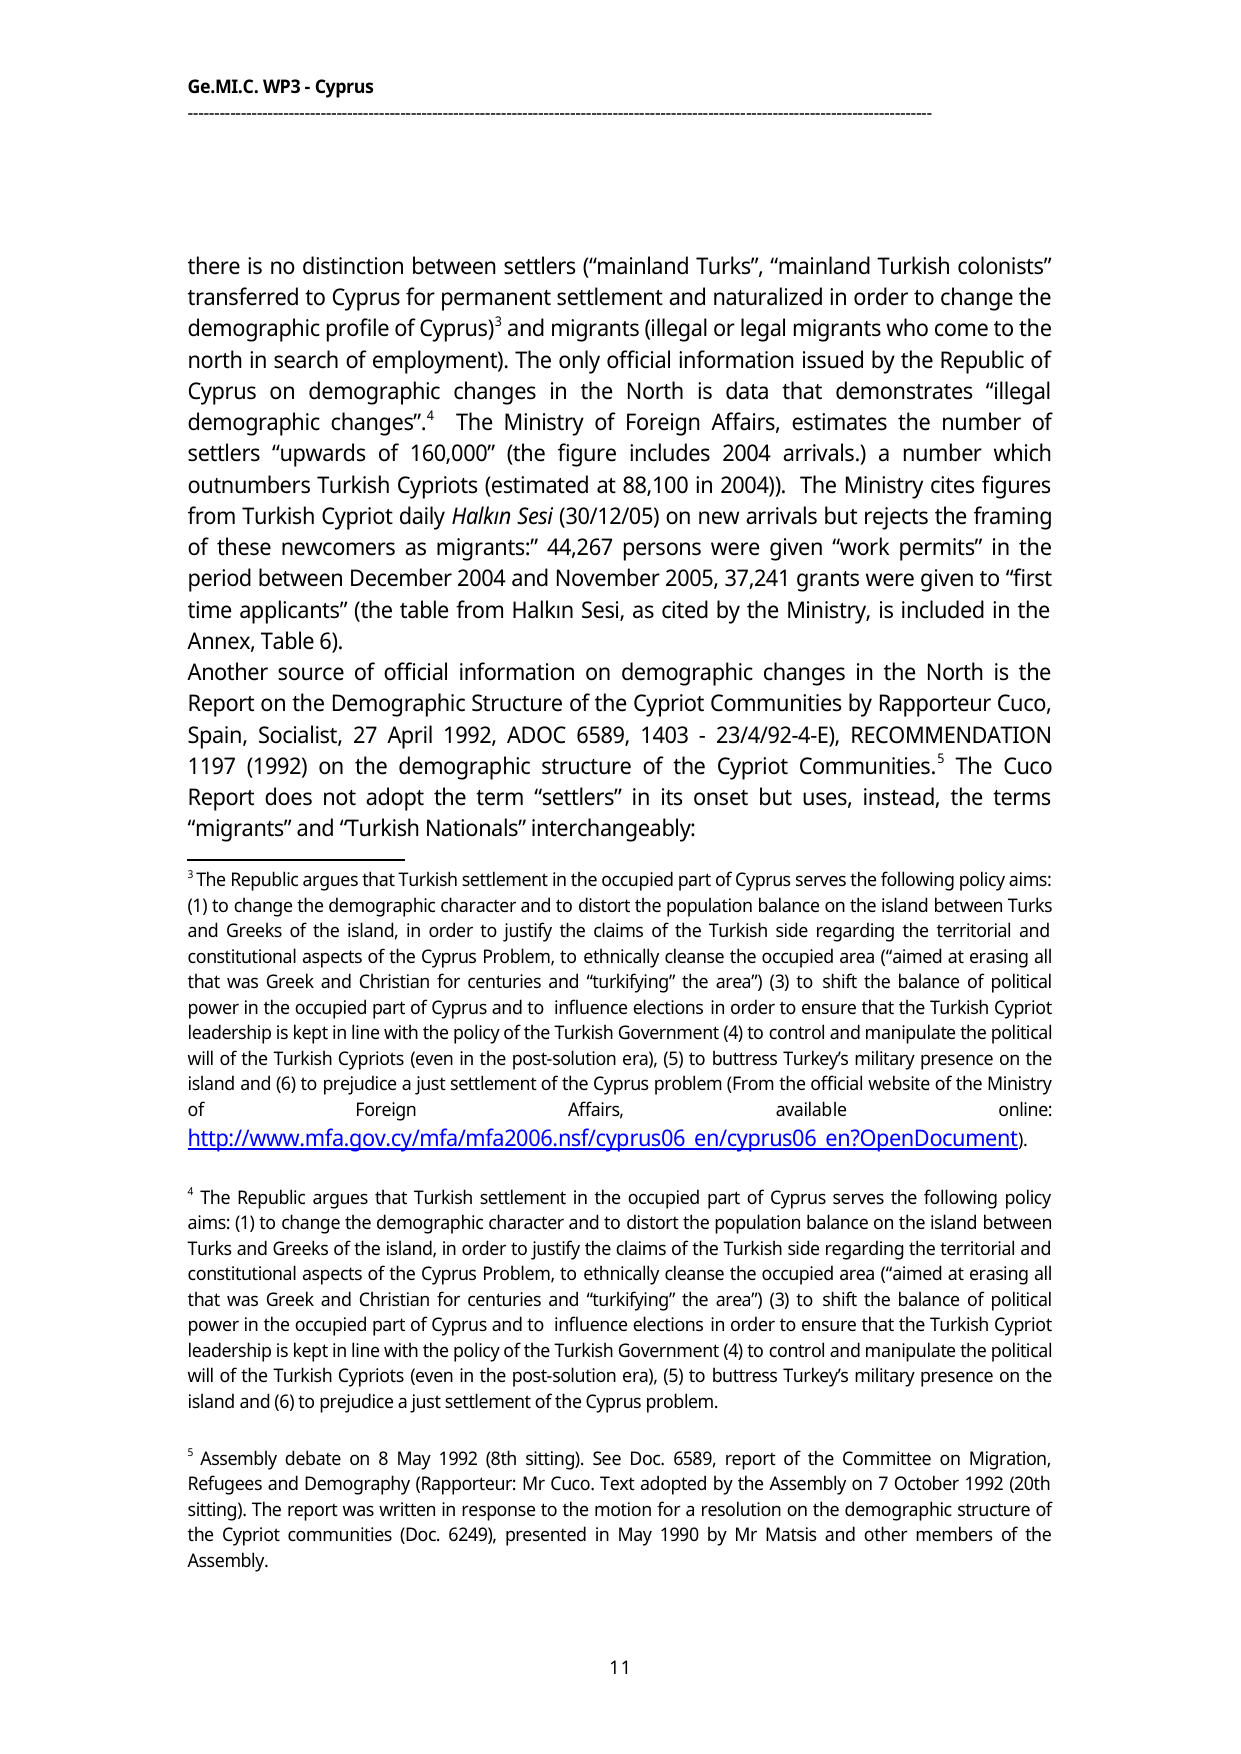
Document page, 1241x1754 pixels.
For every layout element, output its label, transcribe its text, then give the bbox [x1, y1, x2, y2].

text Assembly debate on 8 May 1992 (8th sitting). See Doc. 6589, report of the Committee on Migration, Refugees and Demography (Rapporteur: Mr Cuco. Text adopted by the Assembly on 7 October 1992 (20th sitting). The report was written in response to the motion for a resolution on the demographic structure of the Cypriot communities (Doc. 6249), presented in May 1990 by Mr Matsis and other members of the Assembly. [187, 1445, 1053, 1573]
text The Republic argues that Turkish settlement in the occupied part of Cyprus serves the following policy aims: (1) to change the demographic character and to distort the population balance on the island between Turks and Greeks of the island, in order to justify the claims of the Turkish side regarding the territorial and constitutional aspects of the Cyprus Problem, to ethnically cleanse the occupied area (“aimed at erasing all that was Greek and Christian for centuries and “turkifying” the area”) (3) to shift the balance of political power in the occupied part of Cyprus and to influence elections in order to ensure that the Turkish Cypriot leadership is kept in line with the policy of the Turkish Government (4) to control and manipulate the political will of the Turkish Cypriots (even in the post-solution era), (5) to buttress Turkey’s military presence on the island and (6) to prejudice a just settlement of the Cyprus problem. [187, 1184, 1053, 1414]
text there is no distinction between settlers (“mainland Turks”, “mainland Turkish colonists” transferred to Cyprus for permanent settlement and naturalized in order to change the demographic profile of Cyprus) and migrants (illegal or legal migrants who come to the north in search of employment). The only official information issued by the Republic of Cyprus on demographic changes in the North is data that demonstrates “illegal demographic changes”. The Ministry of Foreign Affairs, estimates the number of settlers “upwards of 160,000” (the figure includes 2004 arrivals.) a number which outnumbers Turkish Cypriots (estimated at 88,100 in 2004)). The Ministry cites figures from Turkish Cypriot daily Halkın Sesi (30/12/05) on new arrivals but rejects the framing of these newcomers as migrants:” 44,267 persons were given “work permits” in the period between December 2004 and November 2005, 37,241 grants were given to “first time applicants” (the table from Halkın Sesi, as cited by the Ministry, is included in the Annex, Table 6). [187, 250, 1053, 656]
text The Republic argues that Turkish settlement in the occupied part of Cyprus serves the following policy aims: (1) to change the demographic character and to distort the population balance on the island between Turks and Greeks of the island, in order to justify the claims of the Turkish side regarding the territorial and constitutional aspects of the Cyprus Problem, to ethnically cleanse the occupied area (“aimed at erasing all that was Greek and Christian for centuries and “turkifying” the area”) (3) to shift the balance of political power in the occupied part of Cyprus and to influence elections in order to ensure that the Turkish Cypriot leadership is kept in line with the policy of the Turkish Government (4) to control and manipulate the political will of the Turkish Cypriots (even in the post-solution era), (5) to buttress Turkey’s military presence on the island and (6) to prejudice a just settlement of the Cyprus problem (From the official website of the Ministry of Foreign Affairs, available online: http://www.mfa.gov.cy/mfa/mfa2006.nsf/cyprus06_en/cyprus06_en?OpenDocument). [187, 866, 1053, 1153]
text Another source of official information on demographic changes in the North is the Report on the Demographic Structure of the Cypriot Communities by Rapporteur Cuco, Spain, Socialist, 27 April 1992, ADOC 6589, 1403 - 23/4/92-4-E), RECOMMENDATION 1197 (1992) on the demographic structure of the Cypriot Communities. The Cuco Report does not adopt the term “settlers” in its onset but uses, instead, the terms “migrants” and “Turkish Nationals” interchangeably: [187, 656, 1053, 843]
